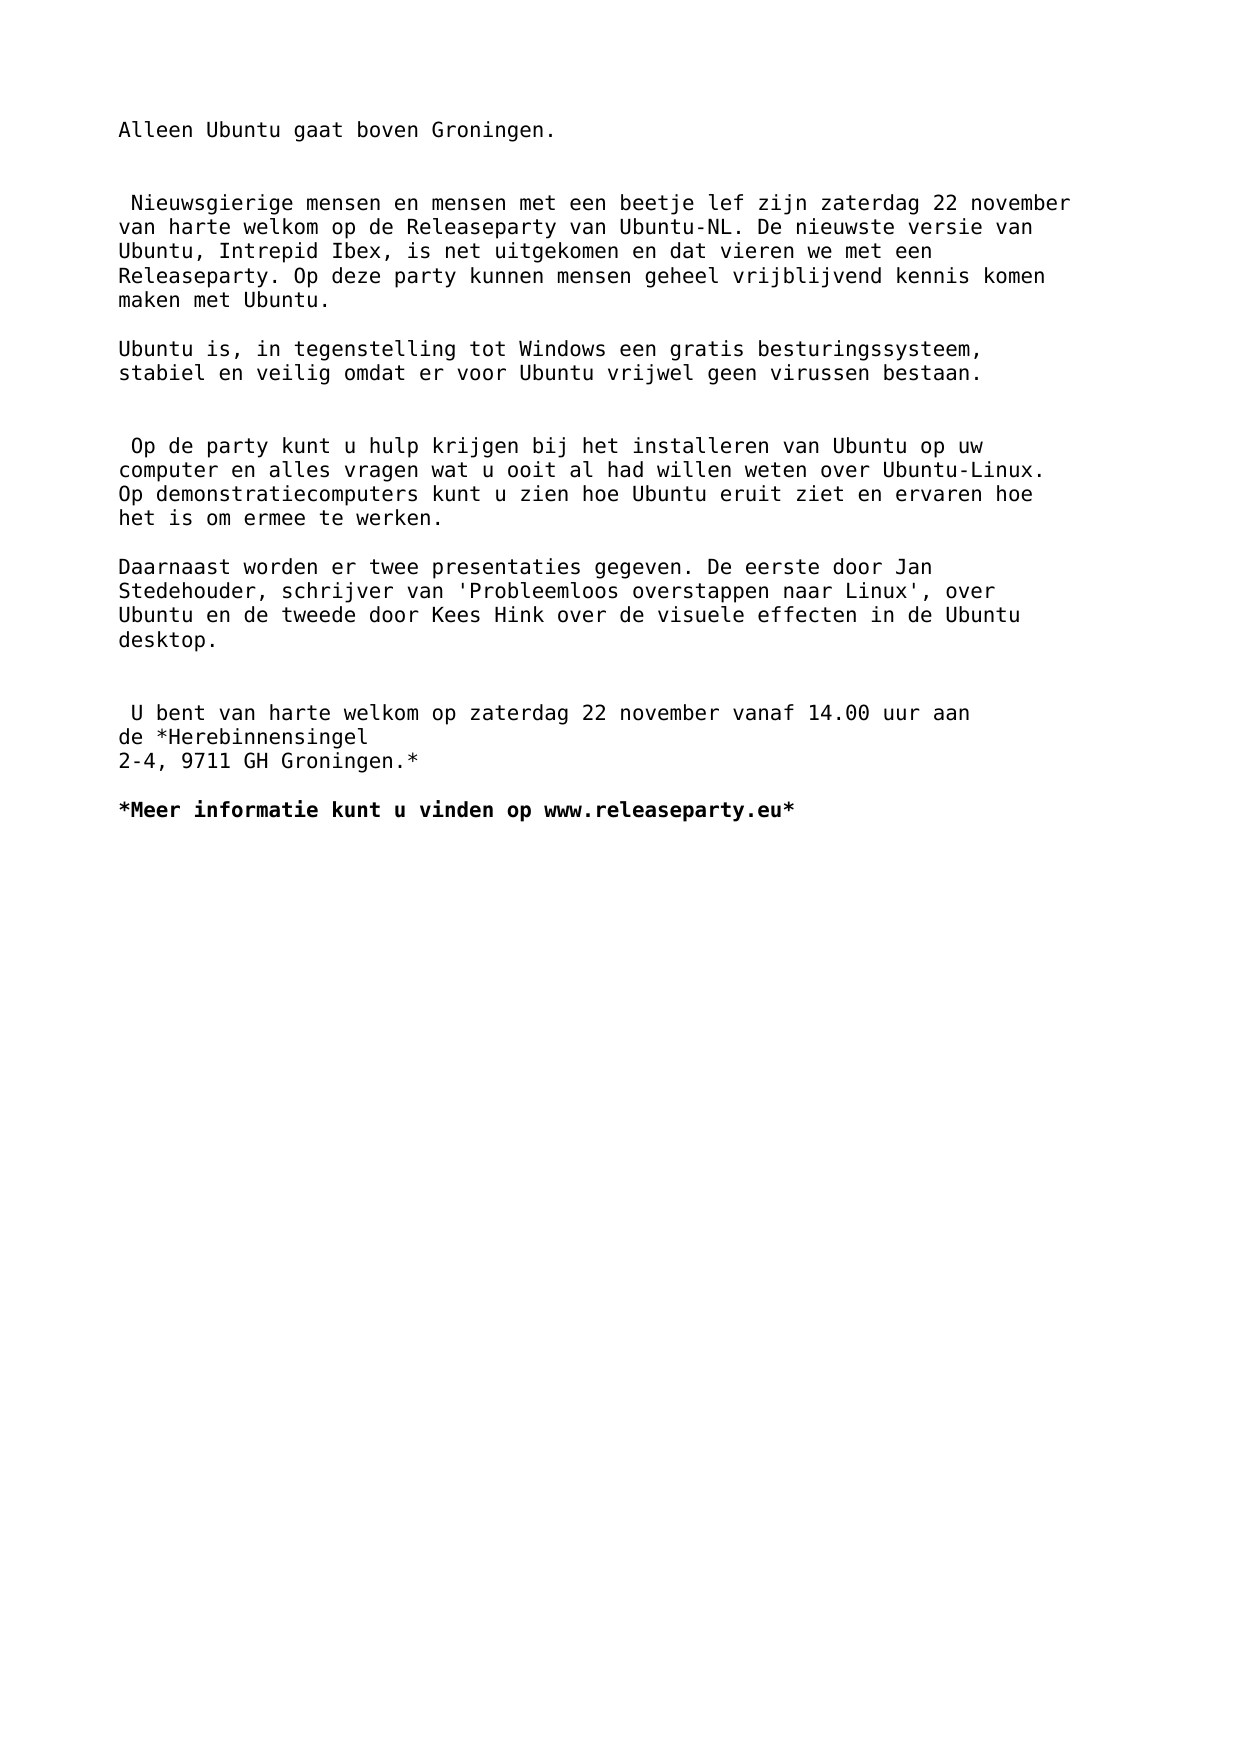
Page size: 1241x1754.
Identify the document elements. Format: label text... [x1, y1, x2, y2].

text *Meer informatie kunt u vinden op www.releaseparty.eu* [118, 798, 1122, 822]
text Ubuntu, Intrepid Ibex, is net uitgekomen en dat vieren we met een [118, 239, 1122, 264]
text Ubuntu is, in tegenstelling tot Windows een gratis besturingssysteem, [118, 337, 1122, 361]
text desktop. [118, 628, 1122, 652]
text Op de party kunt u hulp krijgen bij het installeren van Ubuntu op uw [118, 434, 1122, 458]
text U bent van harte welkom op zaterdag 22 november vanaf 14.00 uur aan [118, 701, 1122, 725]
text Op demonstratiecomputers kunt u zien hoe Ubuntu eruit ziet en ervaren hoe [118, 482, 1122, 506]
text het is om ermee te werken. [118, 506, 1122, 531]
text 2-4, 9711 GH Groningen.* [118, 749, 1122, 773]
text van harte welkom op de Releaseparty van Ubuntu-NL. De nieuwste versie van [118, 215, 1122, 239]
text Alleen Ubuntu gaat boven Groningen. [118, 118, 1122, 142]
text de *Herebinnensingel [118, 725, 1122, 749]
text Stedehouder, schrijver van 'Probleemloos overstappen naar Linux', over [118, 579, 1122, 603]
text Releaseparty. Op deze party kunnen mensen geheel vrijblijvend kennis komen [118, 264, 1122, 288]
text maken met Ubuntu. [118, 288, 1122, 312]
text computer en alles vragen wat u ooit al had willen weten over Ubuntu-Linux. [118, 458, 1122, 482]
text stabiel en veilig omdat er voor Ubuntu vrijwel geen virussen bestaan. [118, 361, 1122, 385]
text Daarnaast worden er twee presentaties gegeven. De eerste door Jan [118, 555, 1122, 579]
text Ubuntu en de tweede door Kees Hink over de visuele effecten in de Ubuntu [118, 603, 1122, 628]
text Nieuwsgierige mensen en mensen met een beetje lef zijn zaterdag 22 november [118, 191, 1122, 215]
